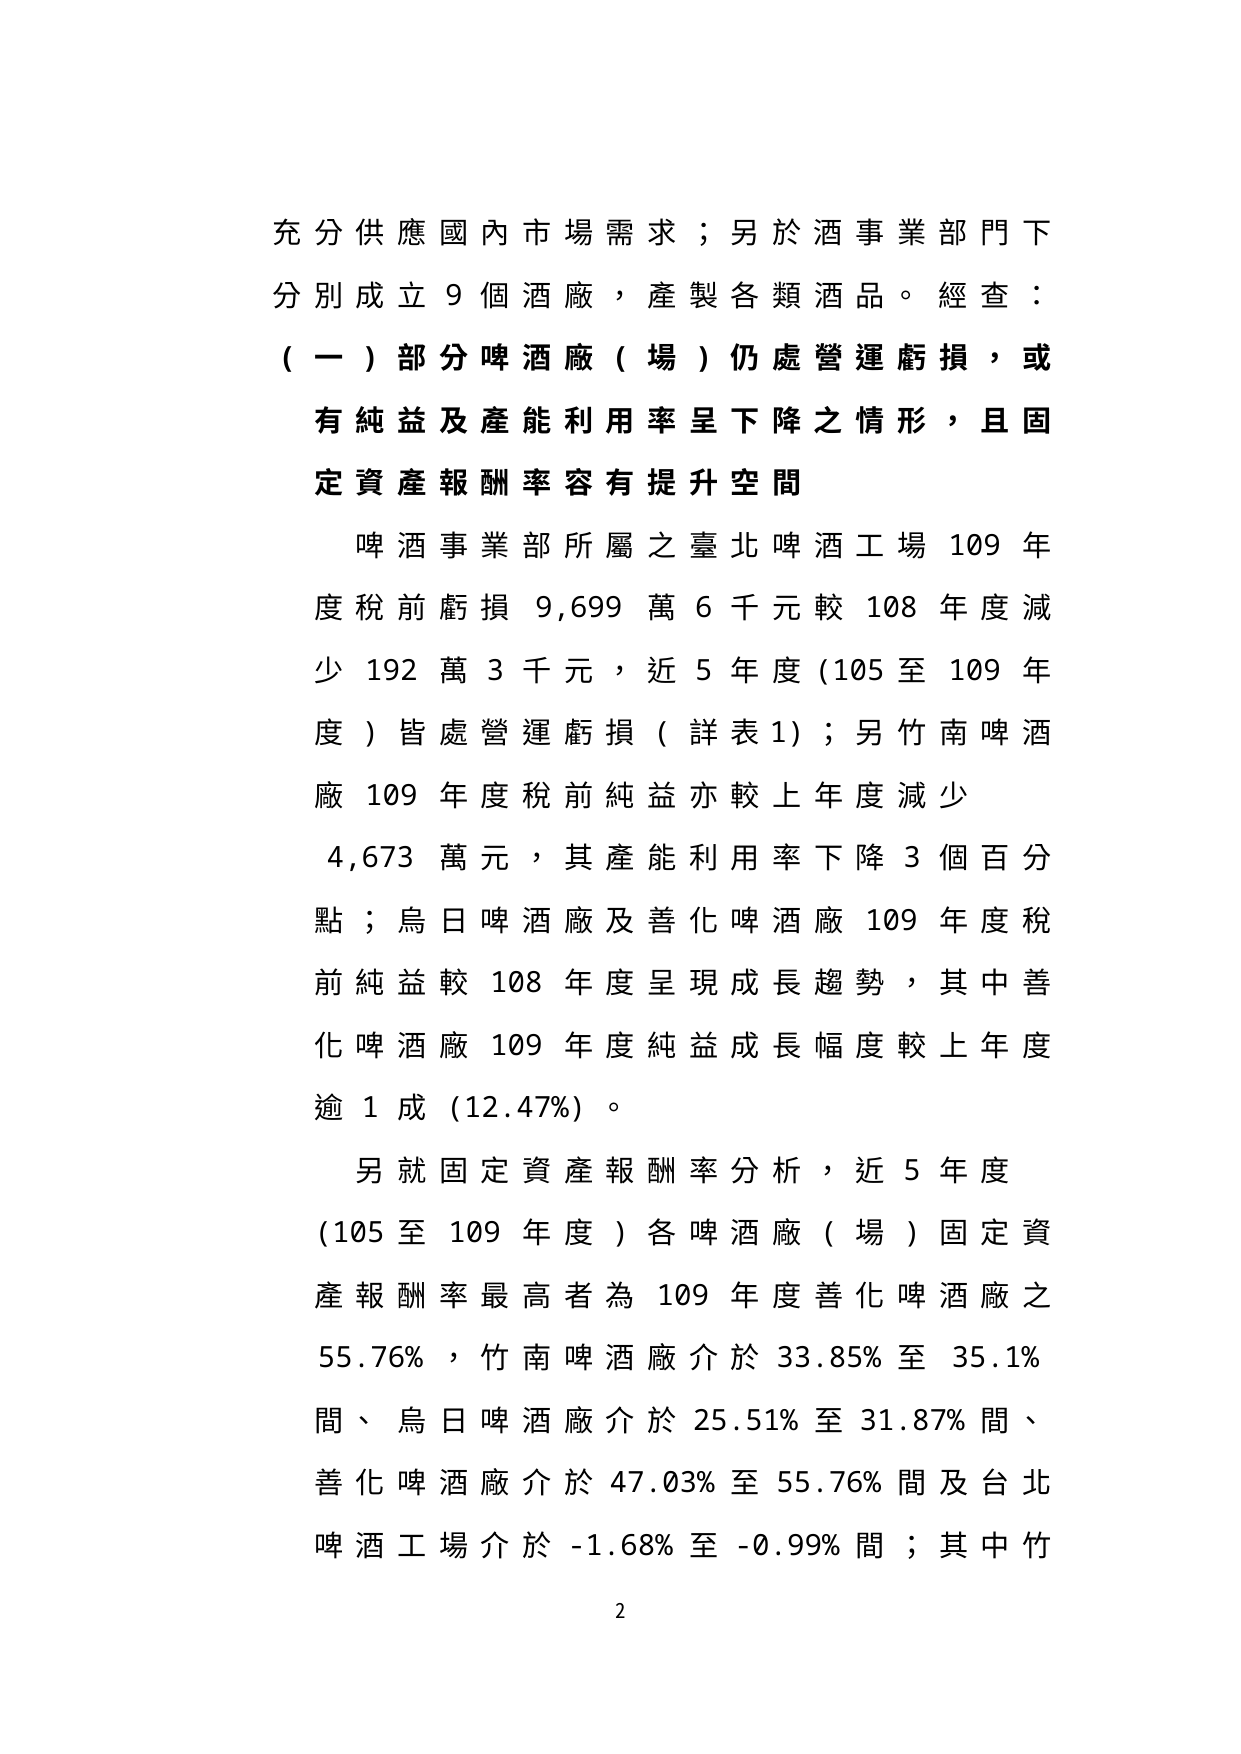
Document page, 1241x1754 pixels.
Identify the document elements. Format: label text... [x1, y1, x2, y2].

text 啤酒事業部所屬之臺北啤酒工場109年度稅前虧損9,699萬6千元較108年度減少192萬3千元，近5年度(105至109年度)皆處營運虧損(詳表1)；另竹南啤酒廠109年度稅前純益亦較上年度減少4,673萬元，其產能利用率下降3個百分點；烏日啤酒廠及善化啤酒廠109年度稅前純益較108年度呈現成長趨勢，其中善化啤酒廠109年度純益成長幅度較上年度逾1成(12.47%)。 [271, 502, 1058, 1127]
text (一)部分啤酒廠(場)仍處營運虧損，或有純益及產能利用率呈下降之情形，且固定資產報酬率容有提升空間 [242, 314, 1058, 502]
text 因國內經濟發展，啤酒需求量大幅度提升，除臺北啤酒工場外，臺灣菸酒公司復於1968年建立烏日啤酒廠、1975年建立善化啤酒廠及1998年建立竹南啤酒廠，以提升啤酒產能，充分供應國內市場需求；另於酒事業部門下分別成立9個酒廠，產製各類酒品。經查： [242, 189, 1058, 314]
text 另就固定資產報酬率分析，近5年度(105至109年度)各啤酒廠(場)固定資產報酬率最高者為109年度善化啤酒廠之55.76%，竹南啤酒廠介於33.85%至35.1%間、烏日啤酒廠介於25.51%至31.87%間、善化啤酒廠介於47.03%至55.76%間及台北啤酒工場介於-1.68%至-0.99%間；其中竹南啤酒廠109年度固定資產報酬率較108年度下降0.86%個百分點，容有提升空間；台北啤酒工場109年度固定資產報酬率雖較上年度增加0.02%個百分點，惟仍呈負值，亟需檢討改善；另烏日啤酒廠及善化啤酒廠分別較上年度增加3.85%及8.73%個百分點。 [271, 1127, 1058, 1564]
